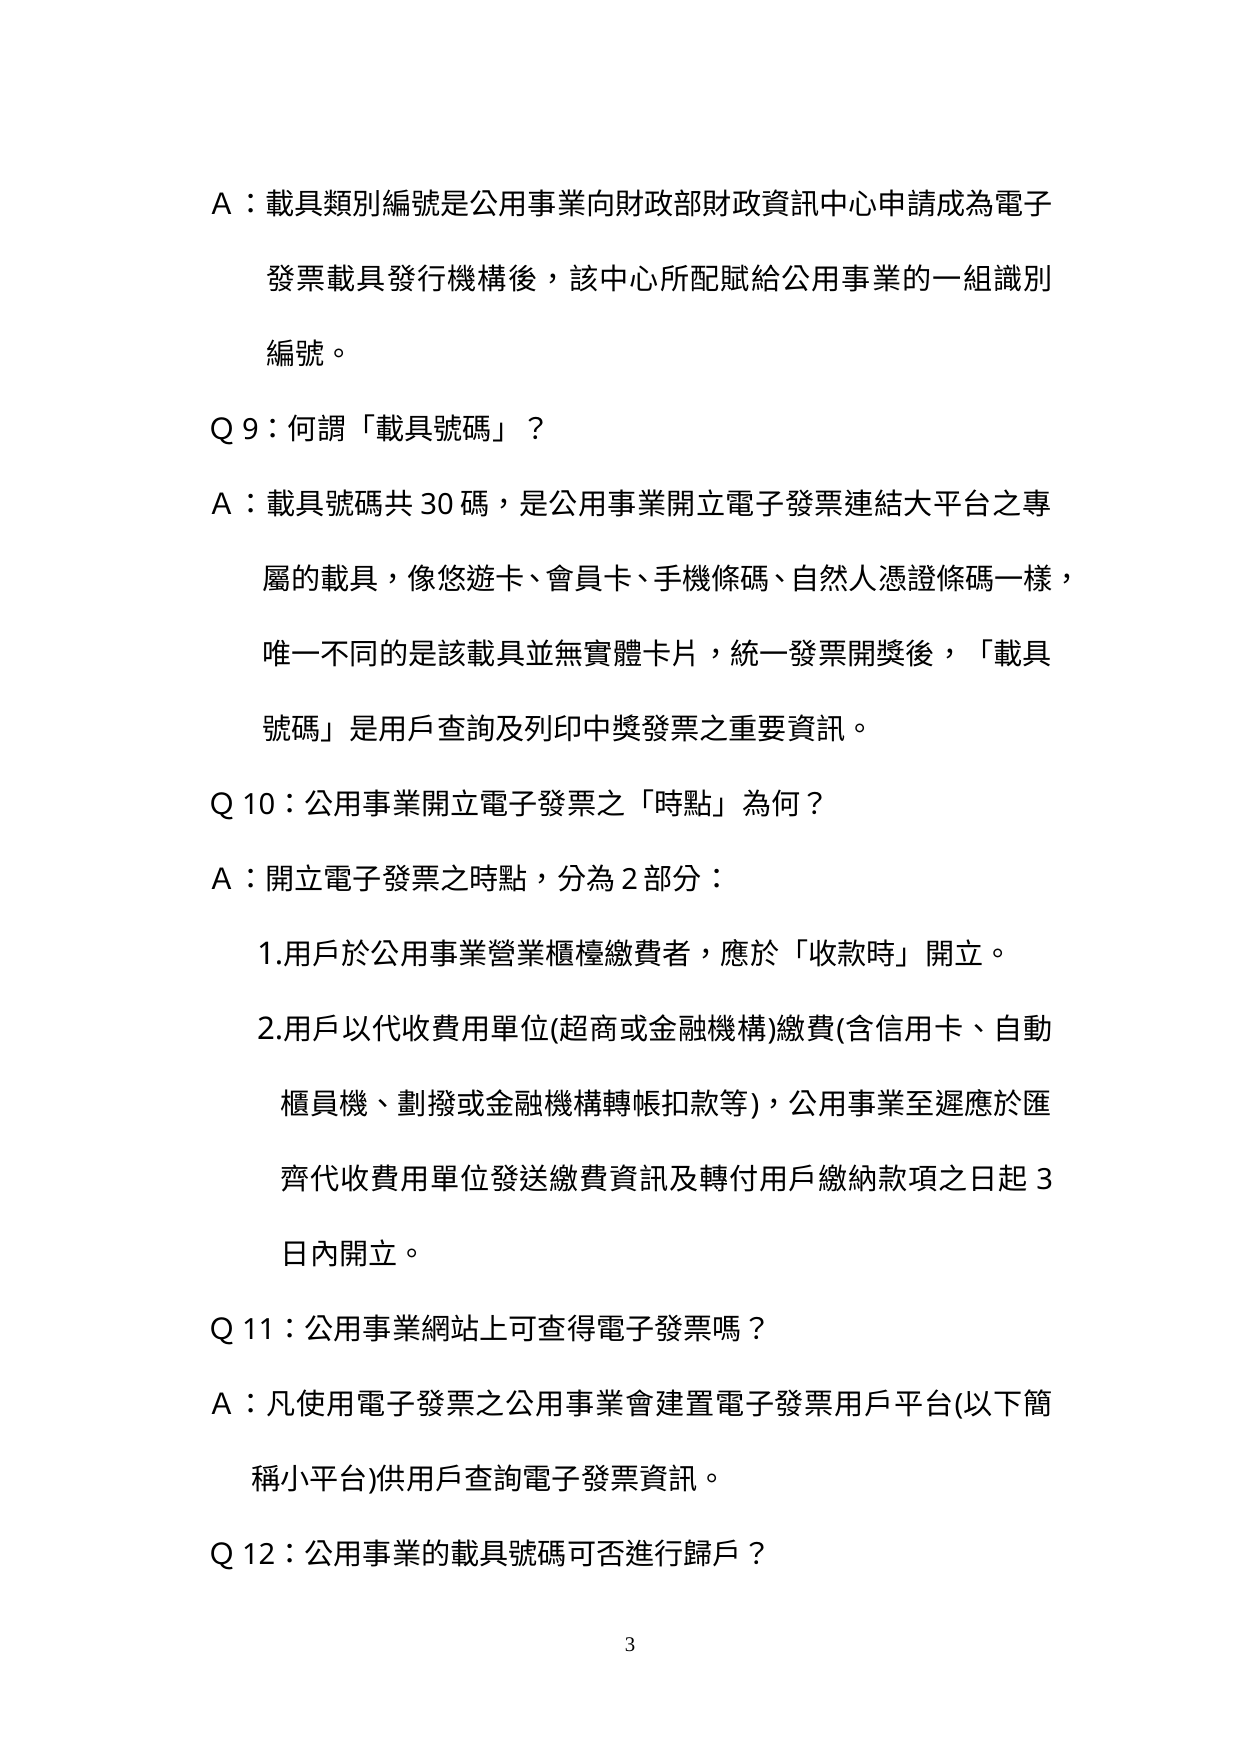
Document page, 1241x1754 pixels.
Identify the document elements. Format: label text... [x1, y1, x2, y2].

list 用戶於公用事業營業櫃檯繳費者，應於「收款時」開立。 [257, 914, 1053, 989]
text Ｑ9：何謂「載具號碼」？ [207, 389, 1053, 464]
text Ｑ10：公用事業開立電子發票之「時點」為何？ [207, 764, 1053, 839]
text Ａ：載具類別編號是公用事業向財政部財政資訊中心申請成為電子發票載具發行機構後，該中心所配賦給公用事業的一組識別編號。 [207, 164, 1053, 389]
text Ａ：載具號碼共30碼，是公用事業開立電子發票連結大平台之專屬的載具，像悠遊卡、會員卡、手機條碼、自然人憑證條碼一樣，唯一不同的是該載具並無實體卡片，統一發票開獎後，「載具號碼」是用戶查詢及列印中獎發票之重要資訊。 [207, 464, 1053, 764]
text Ａ：開立電子發票之時點，分為2部分： [207, 839, 1053, 914]
list 用戶以代收費用單位(超商或金融機構)繳費(含信用卡、自動櫃員機、劃撥或金融機構轉帳扣款等)，公用事業至遲應於匯齊代收費用單位發送繳費資訊及轉付用戶繳納款項之日起3日內開立。 [257, 989, 1053, 1289]
text Ａ：凡使用電子發票之公用事業會建置電子發票用戶平台(以下簡稱小平台)供用戶查詢電子發票資訊。 [207, 1364, 1053, 1514]
text Ｑ12：公用事業的載具號碼可否進行歸戶？ [207, 1514, 1053, 1589]
text Ｑ11：公用事業網站上可查得電子發票嗎？ [207, 1289, 1053, 1364]
